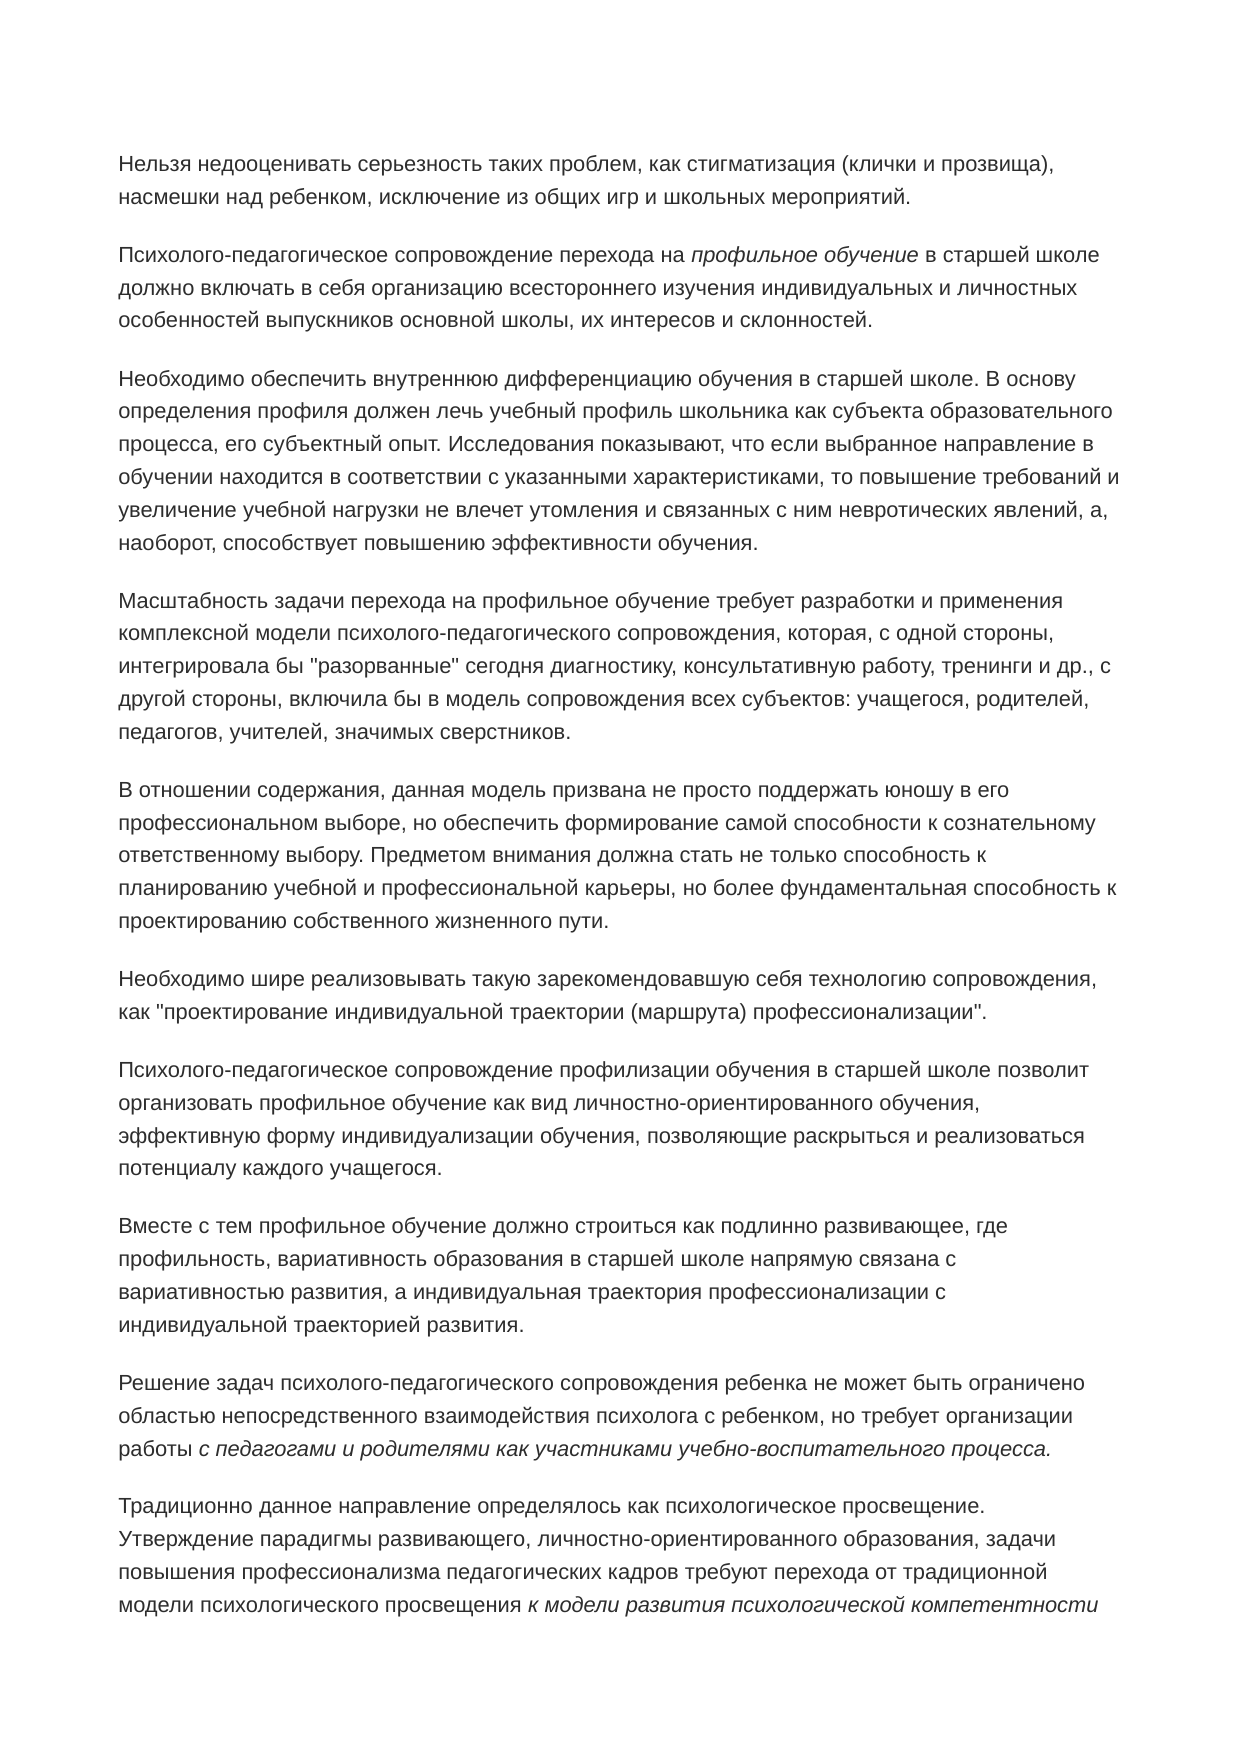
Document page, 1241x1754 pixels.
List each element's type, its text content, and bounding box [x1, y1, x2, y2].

list Нельзя недооценивать серьезность таких проблем, как стигматизация (клички и прозвища), насмешки над ребенком, исключение из общих игр и школьных мероприятий. Психолого-педагогическое сопровождение перехода на профильное обучение в старшей школе должно включать в себя организацию всестороннего изучения индивидуальных и личностных особенностей выпускников основной школы, их интересов и склонностей. Необходимо обеспечить внутреннюю дифференциацию обучения в старшей школе. В основу определения профиля должен лечь учебный профиль школьника как субъекта образовательного процесса, его субъектный опыт. Исследования показывают, что если выбранное направление в обучении находится в соответствии с указанными характеристиками, то повышение требований и увеличение учебной нагрузки не влечет утомления и связанных с ним невротических явлений, а, наоборот, способствует повышению эффективности обучения. Масштабность задачи перехода на профильное обучение требует разработки и применения комплексной модели психолого-педагогического сопровождения, которая, с одной стороны, интегрировала бы "разорванные" сегодня диагностику, консультативную работу, тренинги и др., с другой стороны, включила бы в модель сопровождения всех субъектов: учащегося, родителей, педагогов, учителей, значимых сверстников. В отношении содержания, данная модель призвана не просто поддержать юношу в его профессиональном выборе, но обеспечить формирование самой способности к сознательному ответственному выбору. Предметом внимания должна стать не только способность к планированию учебной и профессиональной карьеры, но более фундаментальная способность к проектированию собственного жизненного пути. Необходимо шире реализовывать такую зарекомендовавшую себя технологию сопровождения, как "проектирование индивидуальной траектории (маршрута) профессионализации". Психолого-педагогическое сопровождение профилизации обучения в старшей школе позволит организовать профильное обучение как вид личностно-ориентированного обучения, эффективную форму индивидуализации обучения, позволяющие раскрыться и реализоваться потенциалу каждого учащегося. Вместе с тем профильное обучение должно строиться как подлинно развивающее, где профильность, вариативность образования в старшей школе напрямую связана с вариативностью развития, а индивидуальная траектория профессионализации с индивидуальной траекторией развития. Решение задач психолого-педагогического сопровождения ребенка не может быть ограничено областью непосредственного взаимодействия психолога с ребенком, но требует организации работы с педагогами и родителями как участниками учебно-воспитательного процесса. Традиционно данное направление определялось как психологическое просвещение. Утверждение парадигмы развивающего, личностно-ориентированного образования, задачи повышения профессионализма педагогических кадров требуют перехода от традиционной модели психологического просвещения к модели развития психологической компетентности [118, 118, 1122, 1617]
